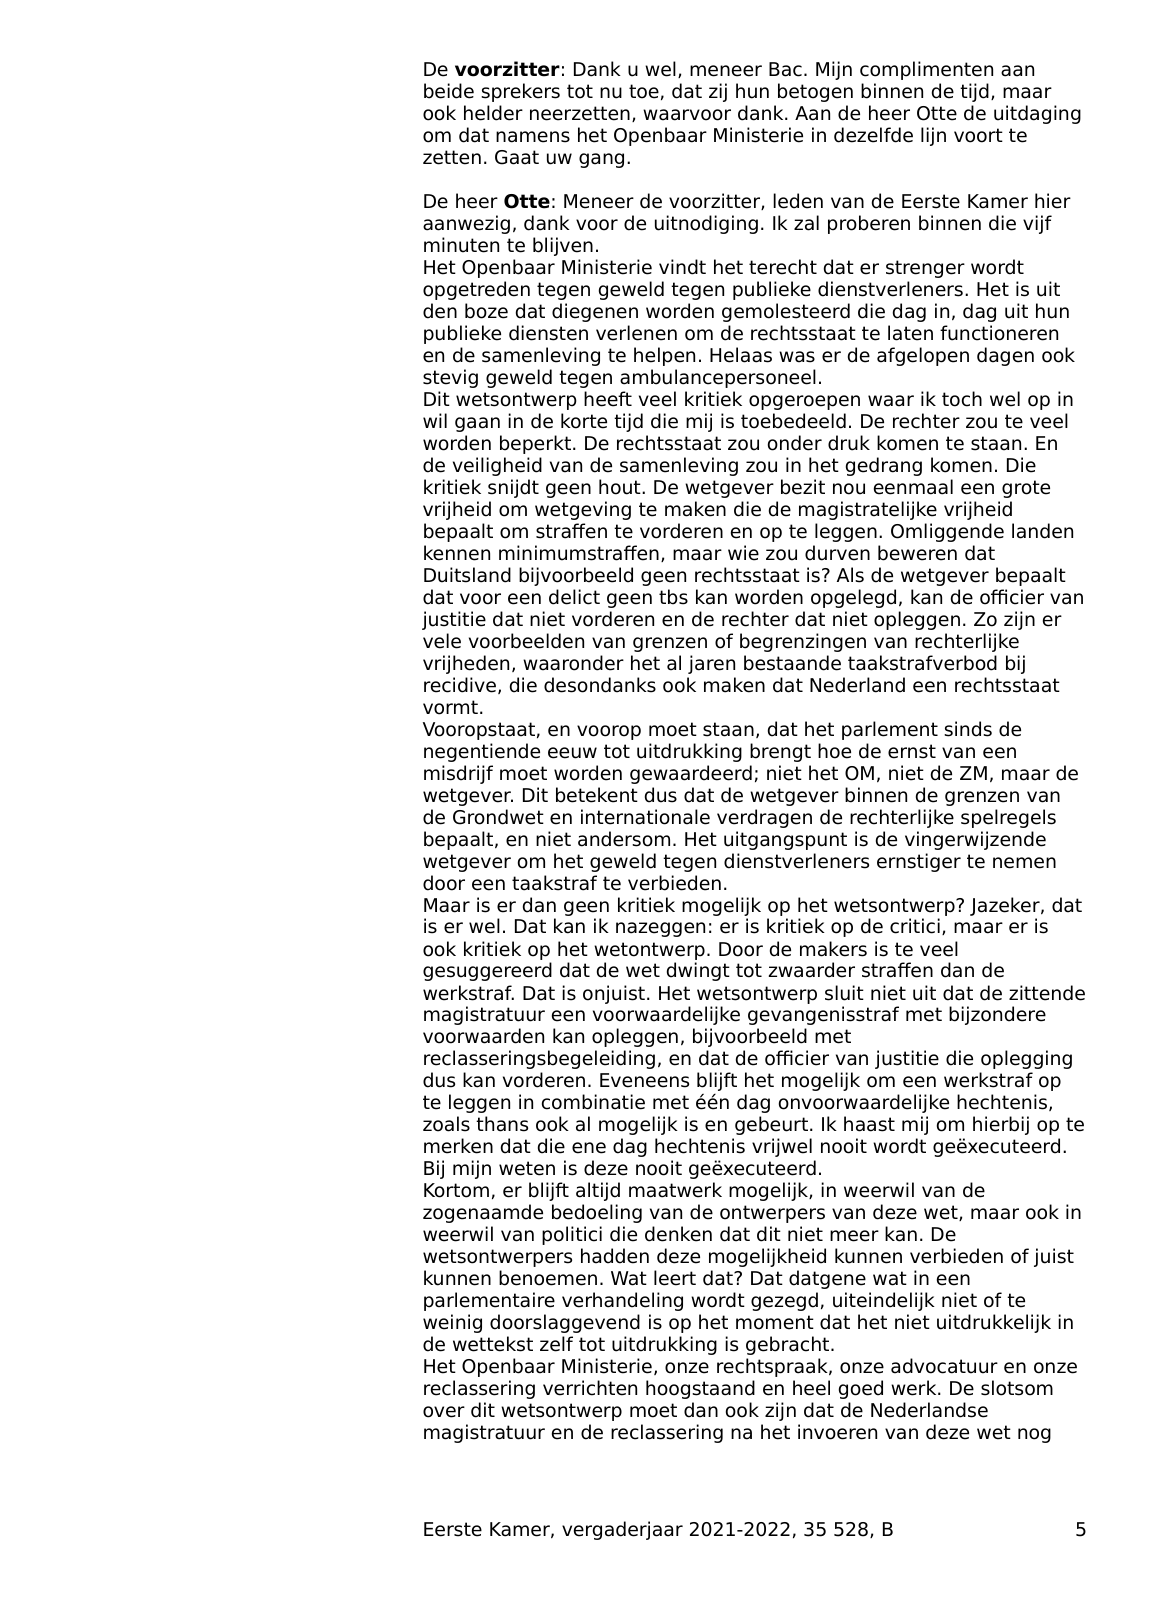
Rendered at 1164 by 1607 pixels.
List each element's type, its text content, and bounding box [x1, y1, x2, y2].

text Kortom, er blijft altijd maatwerk mogelijk, in weerwil van de zogenaamde bedoeling van de ontwerpers van deze wet, maar ook in weerwil van politici die denken dat dit niet meer kan. De wetsontwerpers hadden deze mogelijkheid kunnen verbieden of juist kunnen benoemen. Wat leert dat? Dat datgene wat in een parlementaire verhandeling wordt gezegd, uiteindelijk niet of te weinig doorslaggevend is op het moment dat het niet uitdrukkelijk in de wettekst zelf tot uitdrukking is gebracht. [422, 1180, 1087, 1356]
text De heer Otte: Meneer de voorzitter, leden van de Eerste Kamer hier aanwezig, dank voor de uitnodiging. Ik zal proberen binnen die vijf minuten te blijven. [422, 191, 1087, 257]
text Vooropstaat, en voorop moet staan, dat het parlement sinds de negentiende eeuw tot uitdrukking brengt hoe de ernst van een misdrijf moet worden gewaardeerd; niet het OM, niet de ZM, maar de wetgever. Dit betekent dus dat de wetgever binnen de grenzen van de Grondwet en internationale verdragen de rechterlijke spelregels bepaalt, en niet andersom. Het uitgangspunt is de vingerwijzende wetgever om het geweld tegen dienstverleners ernstiger te nemen door een taakstraf te verbieden. [422, 719, 1087, 894]
text De voorzitter: Dank u wel, meneer Bac. Mijn complimenten aan beide sprekers tot nu toe, dat zij hun betogen binnen de tijd, maar ook helder neerzetten, waarvoor dank. Aan de heer Otte de uitdaging om dat namens het Openbaar Ministerie in dezelfde lijn voort te zetten. Gaat uw gang. [422, 59, 1087, 169]
text Maar is er dan geen kritiek mogelijk op het wetsontwerp? Jazeker, dat is er wel. Dat kan ik nazeggen: er is kritiek op de critici, maar er is ook kritiek op het wetontwerp. Door de makers is te veel gesuggereerd dat de wet dwingt tot zwaarder straffen dan de werkstraf. Dat is onjuist. Het wetsontwerp sluit niet uit dat de zittende magistratuur een voorwaardelijke gevangenisstraf met bijzondere voorwaarden kan opleggen, bijvoorbeeld met reclasseringsbegeleiding, en dat de officier van justitie die oplegging dus kan vorderen. Eveneens blijft het mogelijk om een werkstraf op te leggen in combinatie met één dag onvoorwaardelijke hechtenis, zoals thans ook al mogelijk is en gebeurt. Ik haast mij om hierbij op te merken dat die ene dag hechtenis vrijwel nooit wordt geëxecuteerd. Bij mijn weten is deze nooit geëxecuteerd. [422, 894, 1087, 1180]
text Dit wetsontwerp heeft veel kritiek opgeroepen waar ik toch wel op in wil gaan in de korte tijd die mij is toebedeeld. De rechter zou te veel worden beperkt. De rechtsstaat zou onder druk komen te staan. En de veiligheid van de samenleving zou in het gedrang komen. Die kritiek snijdt geen hout. De wetgever bezit nou eenmaal een grote vrijheid om wetgeving te maken die de magistratelijke vrijheid bepaalt om straffen te vorderen en op te leggen. Omliggende landen kennen minimumstraffen, maar wie zou durven beweren dat Duitsland bijvoorbeeld geen rechtsstaat is? Als de wetgever bepaalt dat voor een delict geen tbs kan worden opgelegd, kan de officier van justitie dat niet vorderen en de rechter dat niet opleggen. Zo zijn er vele voorbeelden van grenzen of begrenzingen van rechterlijke vrijheden, waaronder het al jaren bestaande taakstrafverbod bij recidive, die desondanks ook maken dat Nederland een rechtsstaat vormt. [422, 389, 1087, 719]
text Het Openbaar Ministerie vindt het terecht dat er strenger wordt opgetreden tegen geweld tegen publieke dienstverleners. Het is uit den boze dat diegenen worden gemolesteerd die dag in, dag uit hun publieke diensten verlenen om de rechtsstaat te laten functioneren en de samenleving te helpen. Helaas was er de afgelopen dagen ook stevig geweld tegen ambulancepersoneel. [422, 257, 1087, 389]
text Het Openbaar Ministerie, onze rechtspraak, onze advocatuur en onze reclassering verrichten hoogstaand en heel goed werk. De slotsom over dit wetsontwerp moet dan ook zijn dat de Nederlandse magistratuur en de reclassering na het invoeren van deze wet nog [422, 1356, 1087, 1444]
